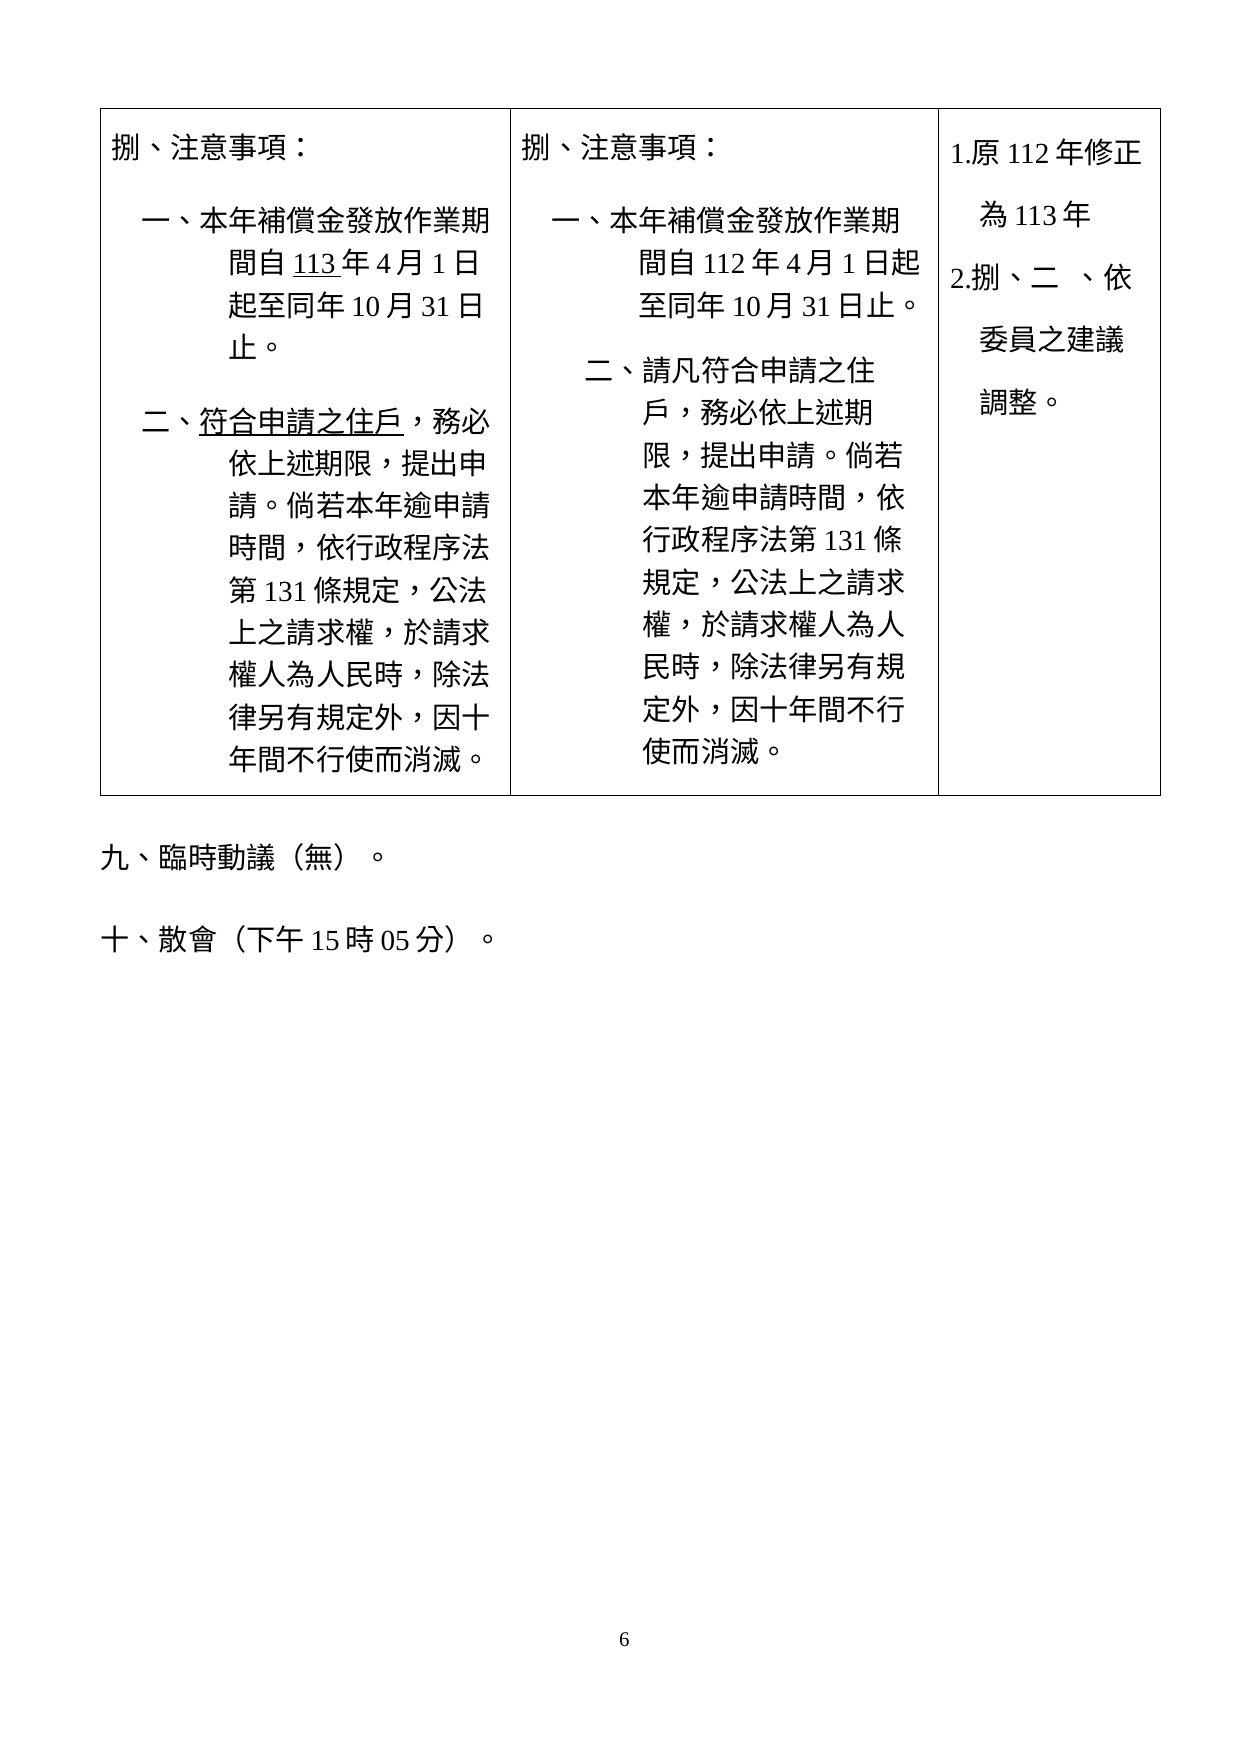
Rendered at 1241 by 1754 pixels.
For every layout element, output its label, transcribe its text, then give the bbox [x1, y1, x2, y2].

table_cell 1.原112年修正為113年 2.捌、二 、依委員之建議調整。 [939, 109, 1160, 794]
table_cell 捌、注意事項： 一、本年補償金發放作業期間自113年4月1日起至同年10月31日止。 二、符合申請之住戶，務必依上述期限，提出申請。倘若本年逾申請時間，依行政程序法第131條規定，公法上之請求權，於請求權人為人民時，除法律另有規定外，因十年間不行使而消滅。 [101, 109, 510, 794]
table_cell 捌、注意事項： 一、本年補償金發放作業期間自112年4月1日起至同年10月31日止。 二、請凡符合申請之住戶，務必依上述期限，提出申請。倘若本年逾申請時間，依行政程序法第131條規定，公法上之請求權，於請求權人為人民時，除法律另有規定外，因十年間不行使而消滅。 [511, 109, 938, 794]
text 十、散會（下午15時05分）。 [100, 896, 1140, 958]
text 九、臨時動議（無）。 [100, 814, 1140, 877]
